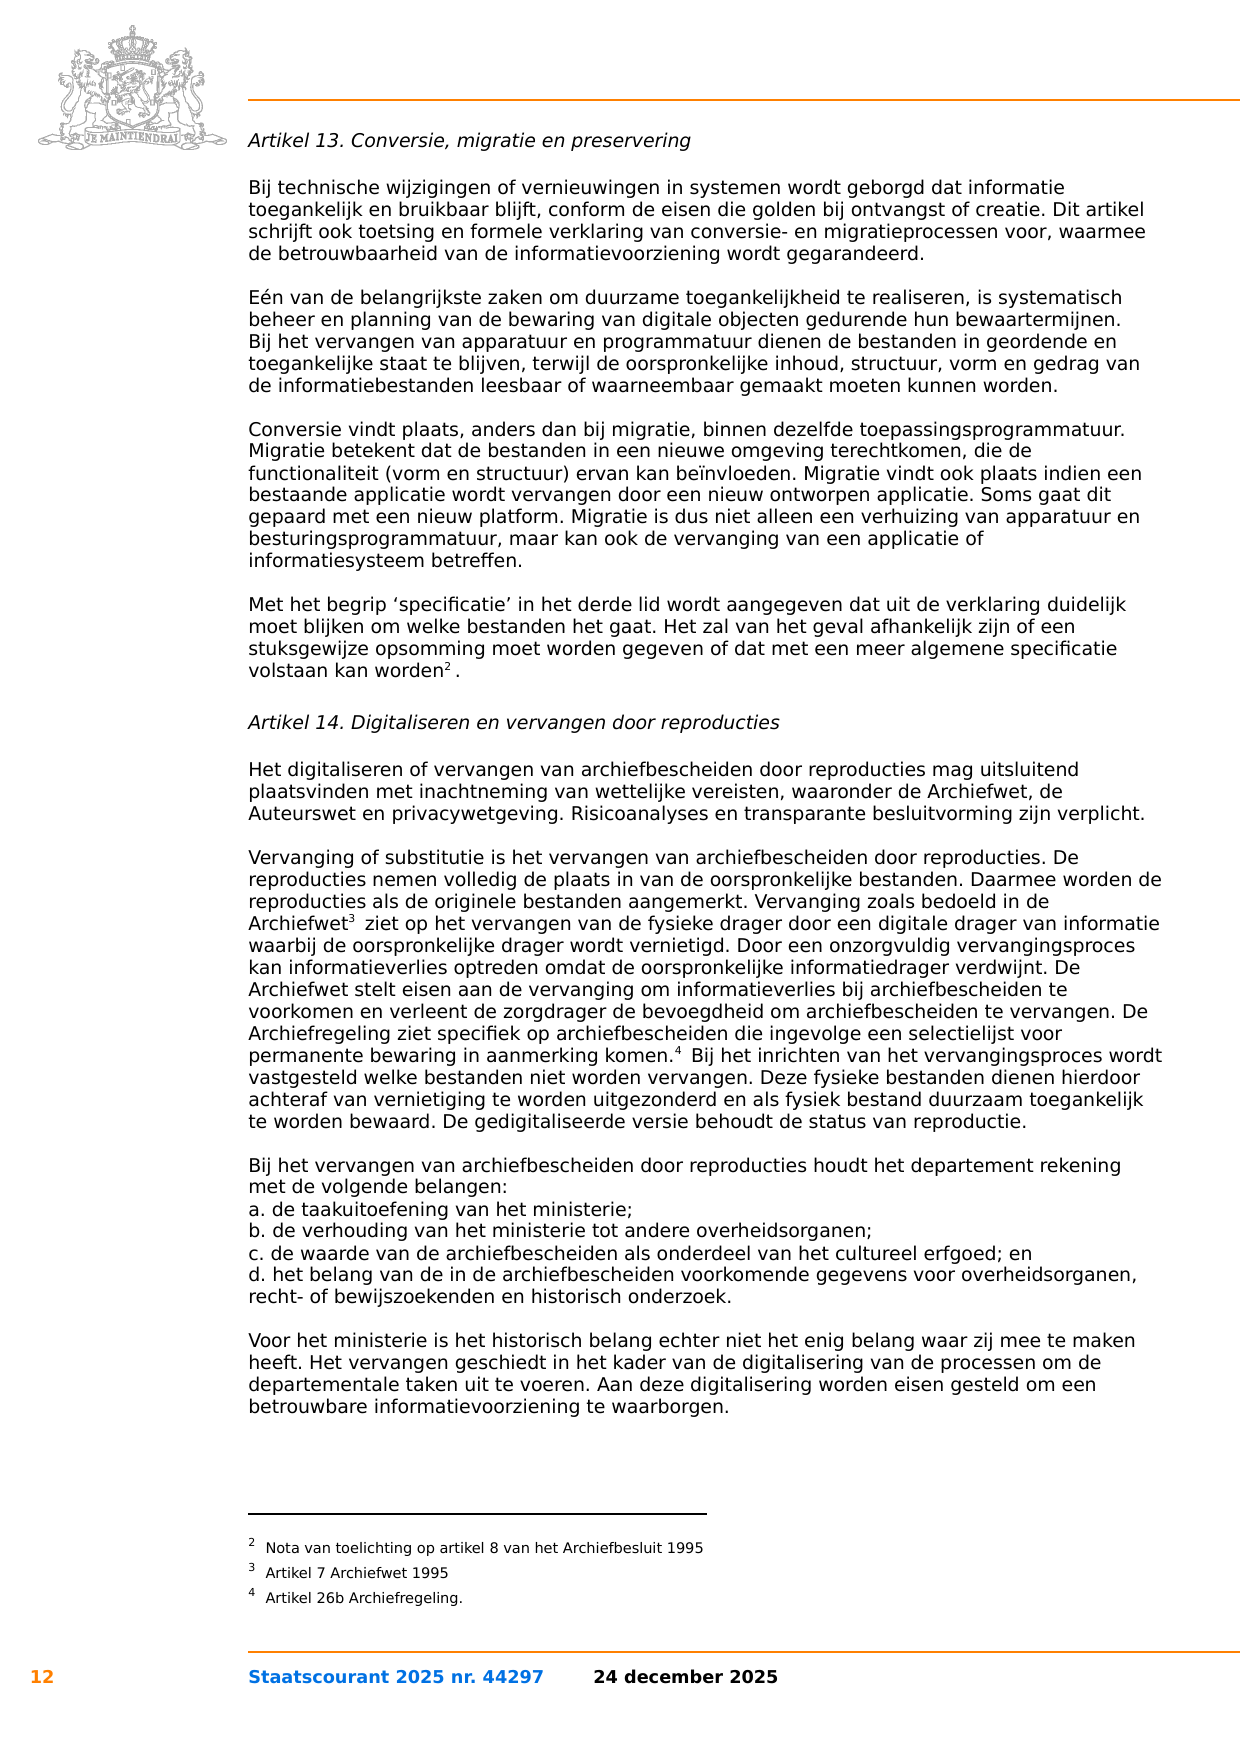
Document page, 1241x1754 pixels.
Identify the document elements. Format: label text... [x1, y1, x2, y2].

text Artikel 7 Archiefwet 1995 [248, 1561, 1163, 1583]
text a. de taakuitoefening van het ministerie; [248, 1198, 1163, 1220]
text c. de waarde van de archiefbescheiden als onderdeel van het cultureel erfgoed; en [248, 1242, 1163, 1264]
text Artikel 26b Archiefregeling. [248, 1586, 1163, 1608]
text Met het begrip ‘specificatie’ in het derde lid wordt aangegeven dat uit de verklaring duidelijk moet blijken om welke bestanden het gaat. Het zal van het geval afhankelijk zijn of een stuksgewijze opsomming moet worden gegeven of dat met een meer algemene specificatie volstaan kan worden. [248, 594, 1163, 682]
text Bij technische wijzigingen of vernieuwingen in systemen wordt geborgd dat informatie toegankelijk en bruikbaar blijft, conform de eisen die golden bij ontvangst of creatie. Dit artikel schrijft ook toetsing en formele verklaring van conversie- en migratieprocessen voor, waarmee de betrouwbaarheid van de informatievoorziening wordt gegarandeerd. [248, 177, 1163, 265]
text b. de verhouding van het ministerie tot andere overheidsorganen; [248, 1220, 1163, 1242]
subtitle Artikel 14. Digitaliseren en vervangen door reproducties [248, 712, 1163, 734]
text Conversie vindt plaats, anders dan bij migratie, binnen dezelfde toepassingsprogrammatuur. [248, 418, 1163, 440]
text Migratie betekent dat de bestanden in een nieuwe omgeving terechtkomen, die de functionaliteit (vorm en structuur) ervan kan beïnvloeden. Migratie vindt ook plaats indien een bestaande applicatie wordt vervangen door een nieuw ontworpen applicatie. Soms gaat dit gepaard met een nieuw platform. Migratie is dus niet alleen een verhuizing van apparatuur en besturingsprogrammatuur, maar kan ook de vervanging van een applicatie of informatiesysteem betreffen. [248, 440, 1163, 572]
subtitle Artikel 13. Conversie, migratie en preservering [248, 130, 1163, 152]
text d. het belang van de in de archiefbescheiden voorkomende gegevens voor overheidsorganen, recht- of bewijszoekenden en historisch onderzoek. [248, 1264, 1163, 1308]
text Voor het ministerie is het historisch belang echter niet het enig belang waar zij mee te maken heeft. Het vervangen geschiedt in het kader van de digitalisering van de processen om de departementale taken uit te voeren. Aan deze digitalisering worden eisen gesteld om een betrouwbare informatievoorziening te waarborgen. [248, 1330, 1163, 1418]
text Nota van toelichting op artikel 8 van het Archiefbesluit 1995 [248, 1536, 1163, 1558]
text Eén van de belangrijkste zaken om duurzame toegankelijkheid te realiseren, is systematisch beheer en planning van de bewaring van digitale objecten gedurende hun bewaartermijnen. [248, 287, 1163, 331]
text Vervanging of substitutie is het vervangen van archiefbescheiden door reproducties. De reproducties nemen volledig de plaats in van de oorspronkelijke bestanden. Daarmee worden de reproducties als de originele bestanden aangemerkt. Vervanging zoals bedoeld in de Archiefwet ziet op het vervangen van de fysieke drager door een digitale drager van informatie waarbij de oorspronkelijke drager wordt vernietigd. Door een onzorgvuldig vervangingsproces kan informatieverlies optreden omdat de oorspronkelijke informatiedrager verdwijnt. De Archiefwet stelt eisen aan de vervanging om informatieverlies bij archiefbescheiden te voorkomen en verleent de zorgdrager de bevoegdheid om archiefbescheiden te vervangen. De Archiefregeling ziet specifiek op archiefbescheiden die ingevolge een selectielijst voor permanente bewaring in aanmerking komen. Bij het inrichten van het vervangingsproces wordt vastgesteld welke bestanden niet worden vervangen. Deze fysieke bestanden dienen hierdoor achteraf van vernietiging te worden uitgezonderd en als fysiek bestand duurzaam toegankelijk te worden bewaard. De gedigitaliseerde versie behoudt de status van reproductie. [248, 847, 1163, 1133]
text Het digitaliseren of vervangen van archiefbescheiden door reproducties mag uitsluitend plaatsvinden met inachtneming van wettelijke vereisten, waaronder de Archiefwet, de Auteurswet en privacywetgeving. Risicoanalyses en transparante besluitvorming zijn verplicht. [248, 759, 1163, 825]
text Bij het vervangen van apparatuur en programmatuur dienen de bestanden in geordende en toegankelijke staat te blijven, terwijl de oorspronkelijke inhoud, structuur, vorm en gedrag van de informatiebestanden leesbaar of waarneembaar gemaakt moeten kunnen worden. [248, 331, 1163, 397]
picture [38, 25, 227, 150]
text Bij het vervangen van archiefbescheiden door reproducties houdt het departement rekening met de volgende belangen: [248, 1154, 1163, 1198]
